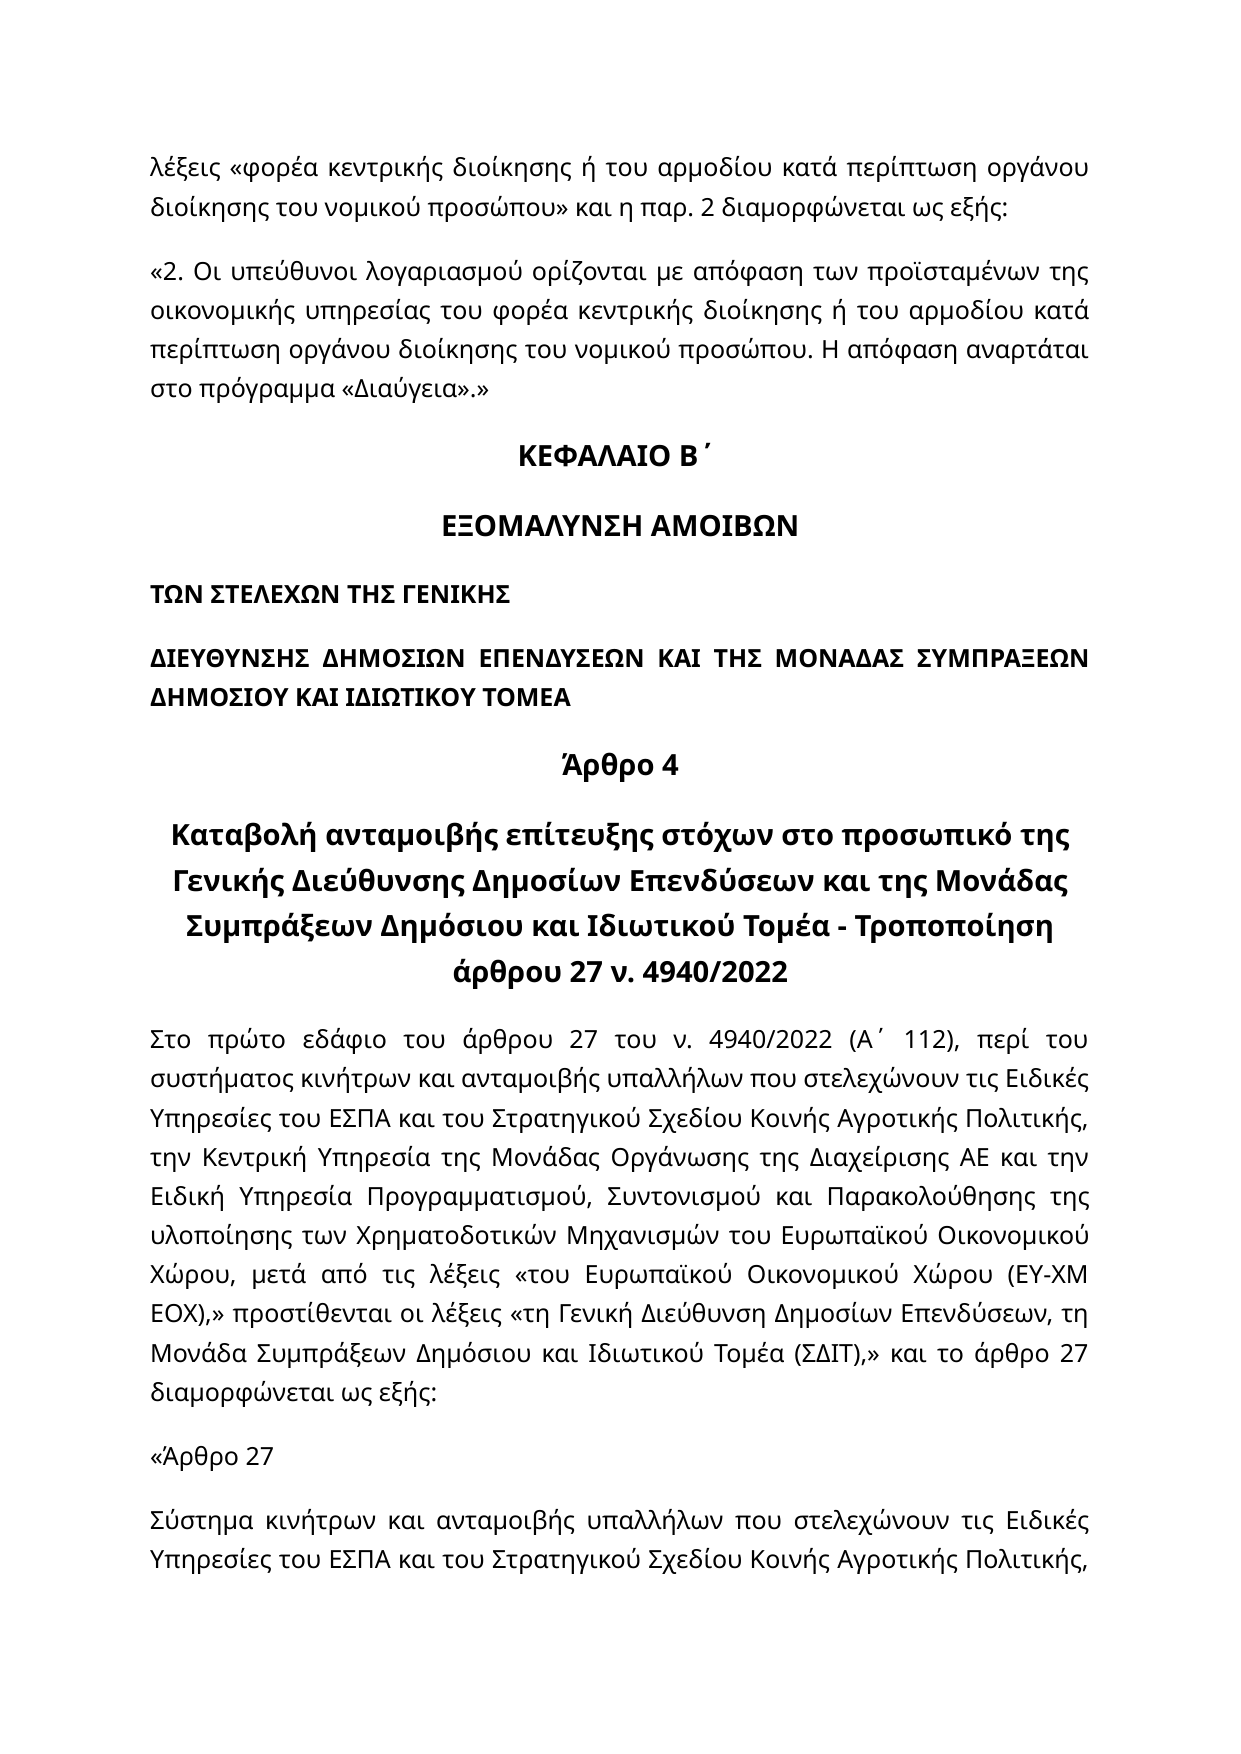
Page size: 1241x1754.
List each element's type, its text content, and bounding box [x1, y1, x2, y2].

subtitle Άρθρο 4 [150, 744, 1090, 783]
text Στο πρώτο εδάφιο του άρθρου 27 του ν. 4940/2022 (Α΄ 112), περί του συστήματος κινήτρων και ανταμοιβής υπαλλήλων που στελεχώνουν τις Ειδικές Υπηρεσίες του ΕΣΠΑ και του Στρατηγικού Σχεδίου Κοινής Αγροτικής Πολιτικής, την Κεντρική Υπηρεσία της Μονάδας Οργάνωσης της Διαχείρισης ΑΕ και την Ειδική Υπηρεσία Προγραμματισμού, Συντονισμού και Παρακολούθησης της υλοποίησης των Χρηματοδοτικών Μηχανισμών του Ευρωπαϊκού Οικονομικού Χώρου, μετά από τις λέξεις «του Ευρωπαϊκού Οικονομικού Χώρου (ΕΥ-ΧΜ ΕΟΧ),» προστίθενται οι λέξεις «τη Γενική Διεύθυνση Δημοσίων Επενδύσεων, τη Μονάδα Συμπράξεων Δημόσιου και Ιδιωτικού Τομέα (ΣΔΙΤ),» και το άρθρο 27 διαμορφώνεται ως εξής: [150, 1022, 1090, 1408]
text ΔΙΕΥΘΥΝΣΗΣ ΔΗΜΟΣΙΩΝ ΕΠΕΝΔΥΣΕΩΝ ΚΑΙ ΤΗΣ ΜΟΝΑΔΑΣ ΣΥΜΠΡΑΞΕΩΝ ΔΗΜΟΣΙΟΥ ΚΑΙ ΙΔΙΩΤΙΚΟΥ ΤΟΜΕΑ [150, 640, 1090, 714]
text Σύστημα κινήτρων και ανταμοιβής υπαλλήλων που στελεχώνουν τις Ειδικές Υπηρεσίες του ΕΣΠΑ και του Στρατηγικού Σχεδίου Κοινής Αγροτικής Πολιτικής, [150, 1503, 1090, 1576]
text ΤΩΝ ΣΤΕΛΕΧΩΝ ΤΗΣ ΓΕΝΙΚΗΣ [150, 576, 1090, 610]
text «Άρθρο 27 [150, 1438, 1090, 1473]
subtitle ΕΞΟΜΑΛΥΝΣΗ ΑΜΟΙΒΩΝ [150, 506, 1090, 545]
text λέξεις «φορέα κεντρικής διοίκησης ή του αρμοδίου κατά περίπτωση οργάνου διοίκησης του νομικού προσώπου» και η παρ. 2 διαμορφώνεται ως εξής: [150, 150, 1090, 223]
subtitle Καταβολή ανταμοιβής επίτευξης στόχων στο προσωπικό της Γενικής Διεύθυνσης Δημοσίων Επενδύσεων και της Μονάδας Συμπράξεων Δημόσιου και Ιδιωτικού Τομέα - Τροποποίηση άρθρου 27 ν. 4940/2022 [150, 814, 1090, 991]
subtitle ΚΕΦΑΛΑΙΟ Β΄ [150, 435, 1090, 475]
text «2. Οι υπεύθυνοι λογαριασμού ορίζονται με απόφαση των προϊσταμένων της οικονομικής υπηρεσίας του φορέα κεντρικής διοίκησης ή του αρμοδίου κατά περίπτωση οργάνου διοίκησης του νομικού προσώπου. Η απόφαση αναρτάται στο πρόγραμμα «Διαύγεια».» [150, 253, 1090, 405]
